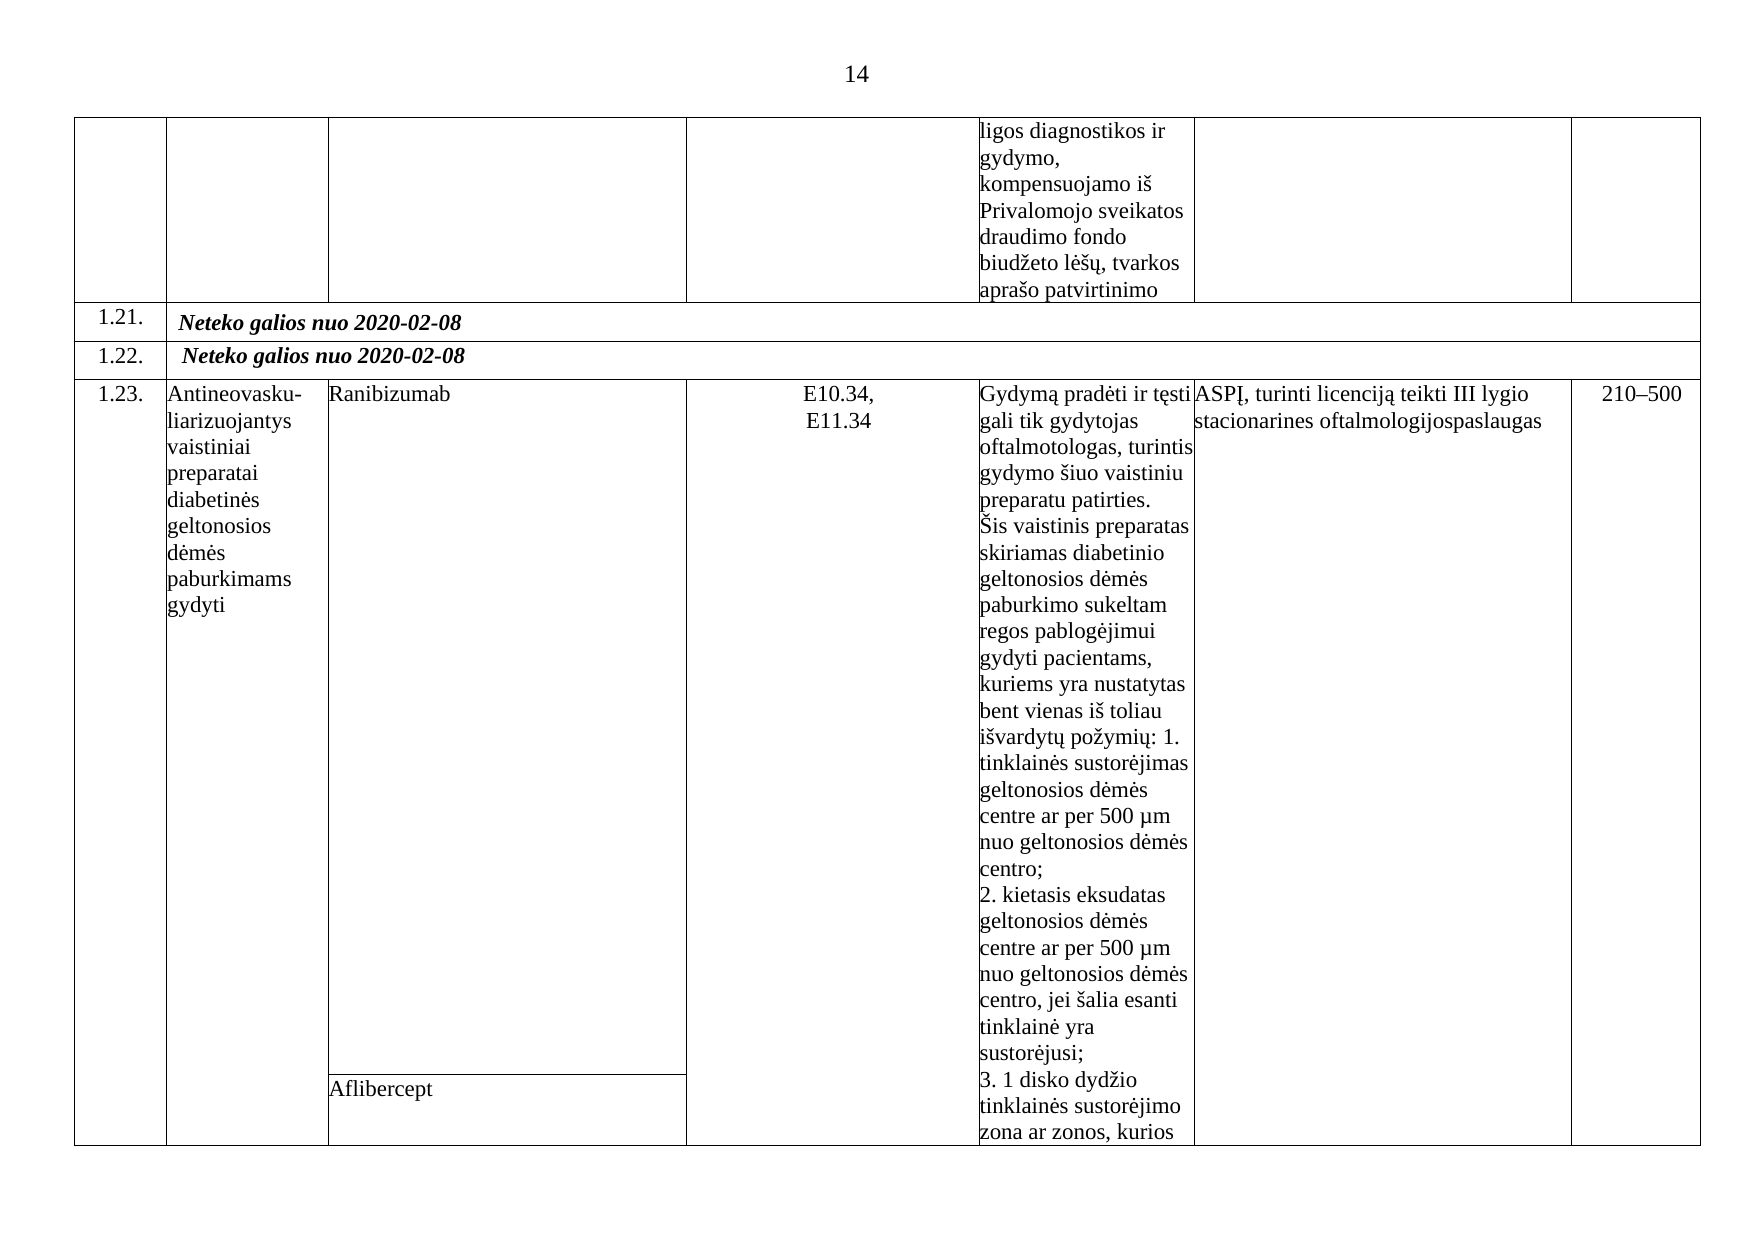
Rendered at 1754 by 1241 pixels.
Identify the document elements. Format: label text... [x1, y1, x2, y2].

table_cell [1195, 118, 1571, 302]
table_cell 1.22. [75, 342, 166, 379]
table_cell E10.34, E11.34 [687, 380, 979, 1145]
table_cell Antineovasku-liarizuojantys vaistiniai preparatai diabetinės geltonosios dėmės paburkimams gydyti [167, 380, 328, 1145]
table_cell Aflibercept [329, 1075, 686, 1145]
table_cell [167, 118, 328, 302]
table_cell Neteko galios nuo 2020-02-08 [167, 342, 1700, 379]
table_cell [75, 118, 166, 302]
table_cell Neteko galios nuo 2020-02-08 [167, 303, 1700, 341]
table_cell 1.21. [75, 303, 166, 341]
table_cell [687, 118, 979, 302]
table_cell Gydymą pradėti ir tęsti gali tik gydytojas oftalmotologas, turintis gydymo šiuo vaistiniu preparatu patirties. Šis vaistinis preparatas skiriamas diabetinio geltonosios dėmės paburkimo sukeltam regos pablogėjimui gydyti pacientams, kuriems yra nustatytas bent vienas iš toliau išvardytų požymių: 1. tinklainės sustorėjimas geltonosios dėmės centre ar per 500 µm nuo geltonosios dėmės centro; 2. kietasis eksudatas geltonosios dėmės centre ar per 500 µm nuo geltonosios dėmės centro, jei šalia esanti tinklainė yra sustorėjusi; 3. 1 disko dydžio tinklainės sustorėjimo zona ar zonos, kurios [980, 380, 1194, 1145]
table_cell ligos diagnostikos ir gydymo, kompensuojamo iš Privalomojo sveikatos draudimo fondo biudžeto lėšų, tvarkos aprašo patvirtinimo [980, 118, 1194, 302]
table_cell Ranibizumab [329, 380, 686, 1074]
table_cell 1.23. [75, 380, 166, 1145]
table_cell ASPĮ, turinti licenciją teikti III lygio stacionarines oftalmologijospaslaugas [1195, 380, 1571, 1145]
table_cell [1572, 118, 1700, 302]
table_cell 210–500 [1572, 380, 1700, 1145]
table_cell [329, 118, 686, 302]
